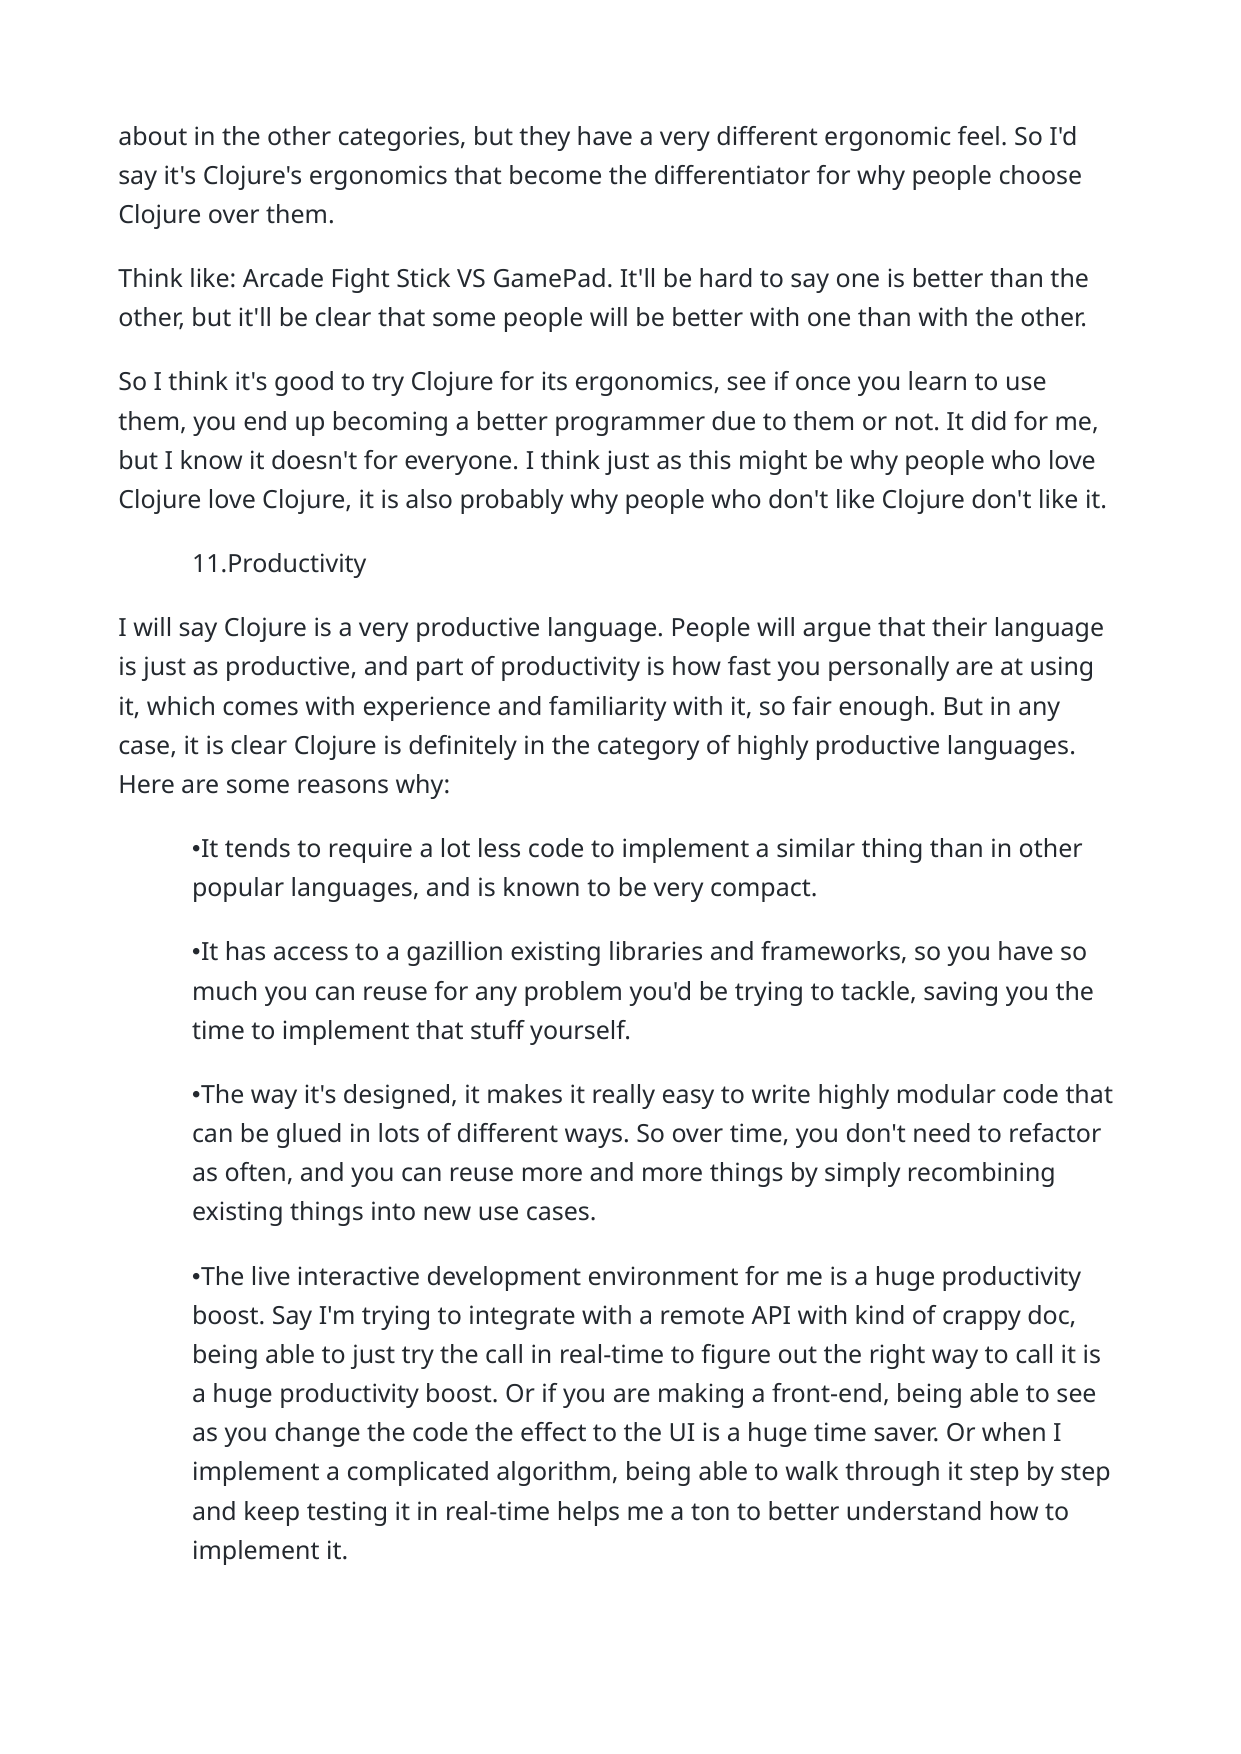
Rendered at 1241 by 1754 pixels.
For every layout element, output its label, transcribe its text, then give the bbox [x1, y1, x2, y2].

text I will say Clojure is a very productive language. People will argue that their language is just as productive, and part of productivity is how fast you personally are at using it, which comes with experience and familiarity with it, so fair enough. But in any case, it is clear Clojure is definitely in the category of highly productive languages. Here are some reasons why: [118, 610, 1122, 801]
list The live interactive development environment for me is a huge productivity boost. Say I'm trying to integrate with a remote API with kind of crappy doc, being able to just try the call in real-time to figure out the right way to call it is a huge productivity boost. Or if you are making a front-end, being able to see as you change the code the effect to the UI is a huge time saver. Or when I implement a complicated algorithm, being able to walk through it step by step and keep testing it in real-time helps me a ton to better understand how to implement it. [118, 1258, 1122, 1566]
list Productivity [118, 546, 1122, 580]
list It has access to a gazillion existing libraries and frameworks, so you have so much you can reuse for any problem you'd be trying to tackle, saving you the time to implement that stuff yourself. [118, 934, 1122, 1046]
list It tends to require a lot less code to implement a similar thing than in other popular languages, and is known to be very compact. [118, 831, 1122, 904]
text about in the other categories, but they have a very different ergonomic feel. So I'd say it's Clojure's ergonomics that become the differentiator for why people choose Clojure over them. [118, 118, 1122, 231]
list The way it's designed, it makes it really easy to write highly modular code that can be glued in lots of different ways. So over time, you don't need to refactor as often, and you can reuse more and more things by simply recombining existing things into new use cases. [118, 1076, 1122, 1228]
text Think like: Arcade Fight Stick VS GamePad. It'll be hard to say one is better than the other, but it'll be clear that some people will be better with one than with the other. [118, 261, 1122, 334]
text So I think it's good to try Clojure for its ergonomics, see if once you learn to use them, you end up becoming a better programmer due to them or not. It did for me, but I know it doesn't for everyone. I think just as this might be why people who love Clojure love Clojure, it is also probably why people who don't like Clojure don't like it. [118, 364, 1122, 516]
